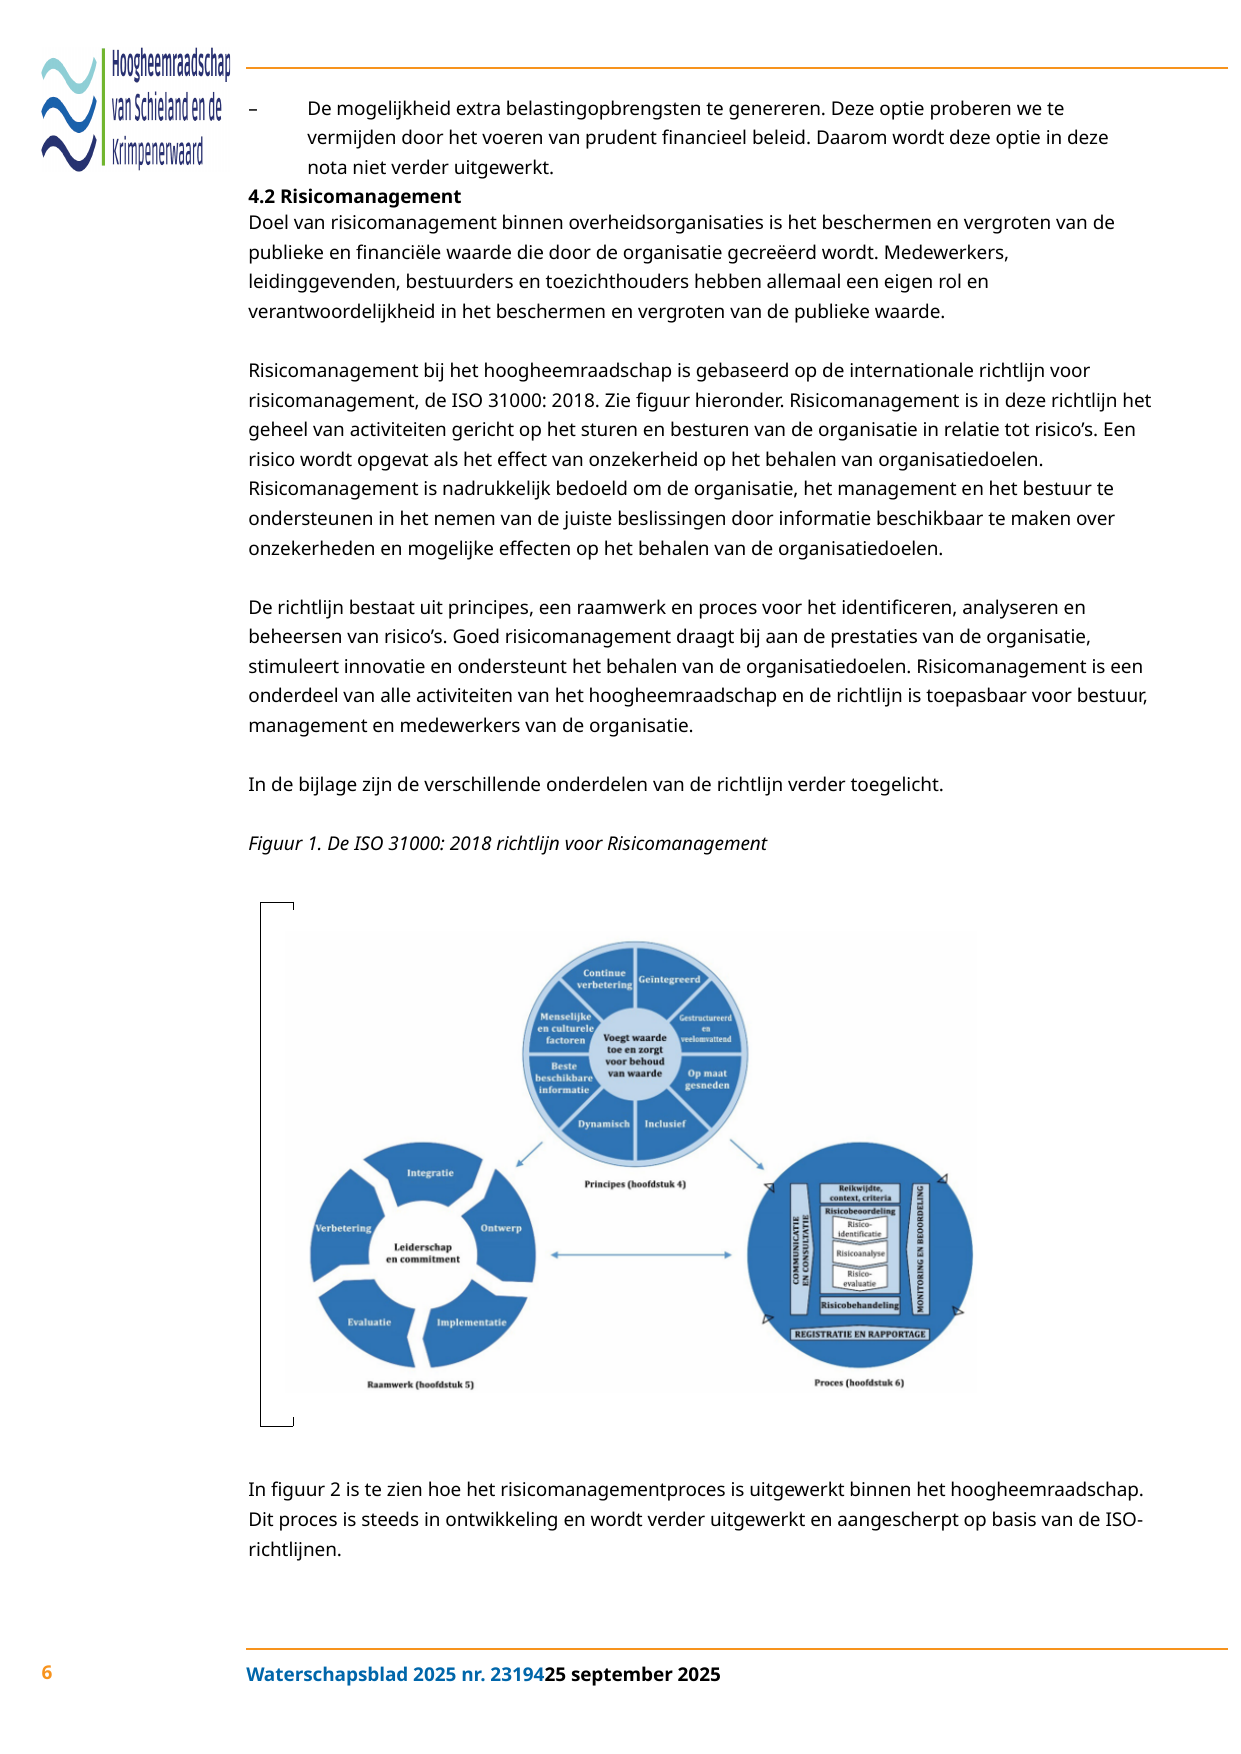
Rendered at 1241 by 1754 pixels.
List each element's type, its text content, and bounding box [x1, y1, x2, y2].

list De mogelijkheid extra belastingopbrengsten te genereren. Deze optie proberen we te vermijden door het voeren van prudent financieel beleid. Daarom wordt deze optie in deze nota niet verder uitgewerkt. [248, 95, 1152, 180]
picture [268, 910, 978, 1417]
text 4.2 Risicomanagement [248, 183, 1152, 209]
text Figuur 1. De ISO 31000: 2018 richtlijn voor Risicomanagement [248, 831, 1152, 856]
picture [41, 47, 231, 172]
text Risicomanagement bij het hoogheemraadschap is gebaseerd op de internationale richtlijn voor risicomanagement, de ISO 31000: 2018. Zie figuur hieronder. Risicomanagement is in deze richtlijn het geheel van activiteiten gericht op het sturen en besturen van de organisatie in relatie tot risico’s. Een risico wordt opgevat als het effect van onzekerheid op het behalen van organisatiedoelen. Risicomanagement is nadrukkelijk bedoeld om de organisatie, het management en het bestuur te ondersteunen in het nemen van de juiste beslissingen door informatie beschikbaar te maken over onzekerheden en mogelijke effecten op het behalen van de organisatiedoelen. [248, 357, 1152, 560]
text De richtlijn bestaat uit principes, een raamwerk en proces voor het identificeren, analyseren en beheersen van risico’s. Goed risicomanagement draagt bij aan de prestaties van de organisatie, stimuleert innovatie en ondersteunt het behalen van de organisatiedoelen. Risicomanagement is een onderdeel van alle activiteiten van het hoogheemraadschap en de richtlijn is toepasbaar voor bestuur, management en medewerkers van de organisatie. [248, 594, 1152, 738]
text Doel van risicomanagement binnen overheidsorganisaties is het beschermen en vergroten van de publieke en financiële waarde die door de organisatie gecreëerd wordt. Medewerkers, leidinggevenden, bestuurders en toezichthouders hebben allemaal een eigen rol en verantwoordelijkheid in het beschermen en vergroten van de publieke waarde. [248, 209, 1152, 324]
text In figuur 2 is te zien hoe het risicomanagementproces is uitgewerkt binnen het hoogheemraadschap. Dit proces is steeds in ontwikkeling en wordt verder uitgewerkt en aangescherpt op basis van de ISO-richtlijnen. [248, 1477, 1152, 1561]
text In de bijlage zijn de verschillende onderdelen van de richtlijn verder toegelicht. [248, 771, 1152, 797]
